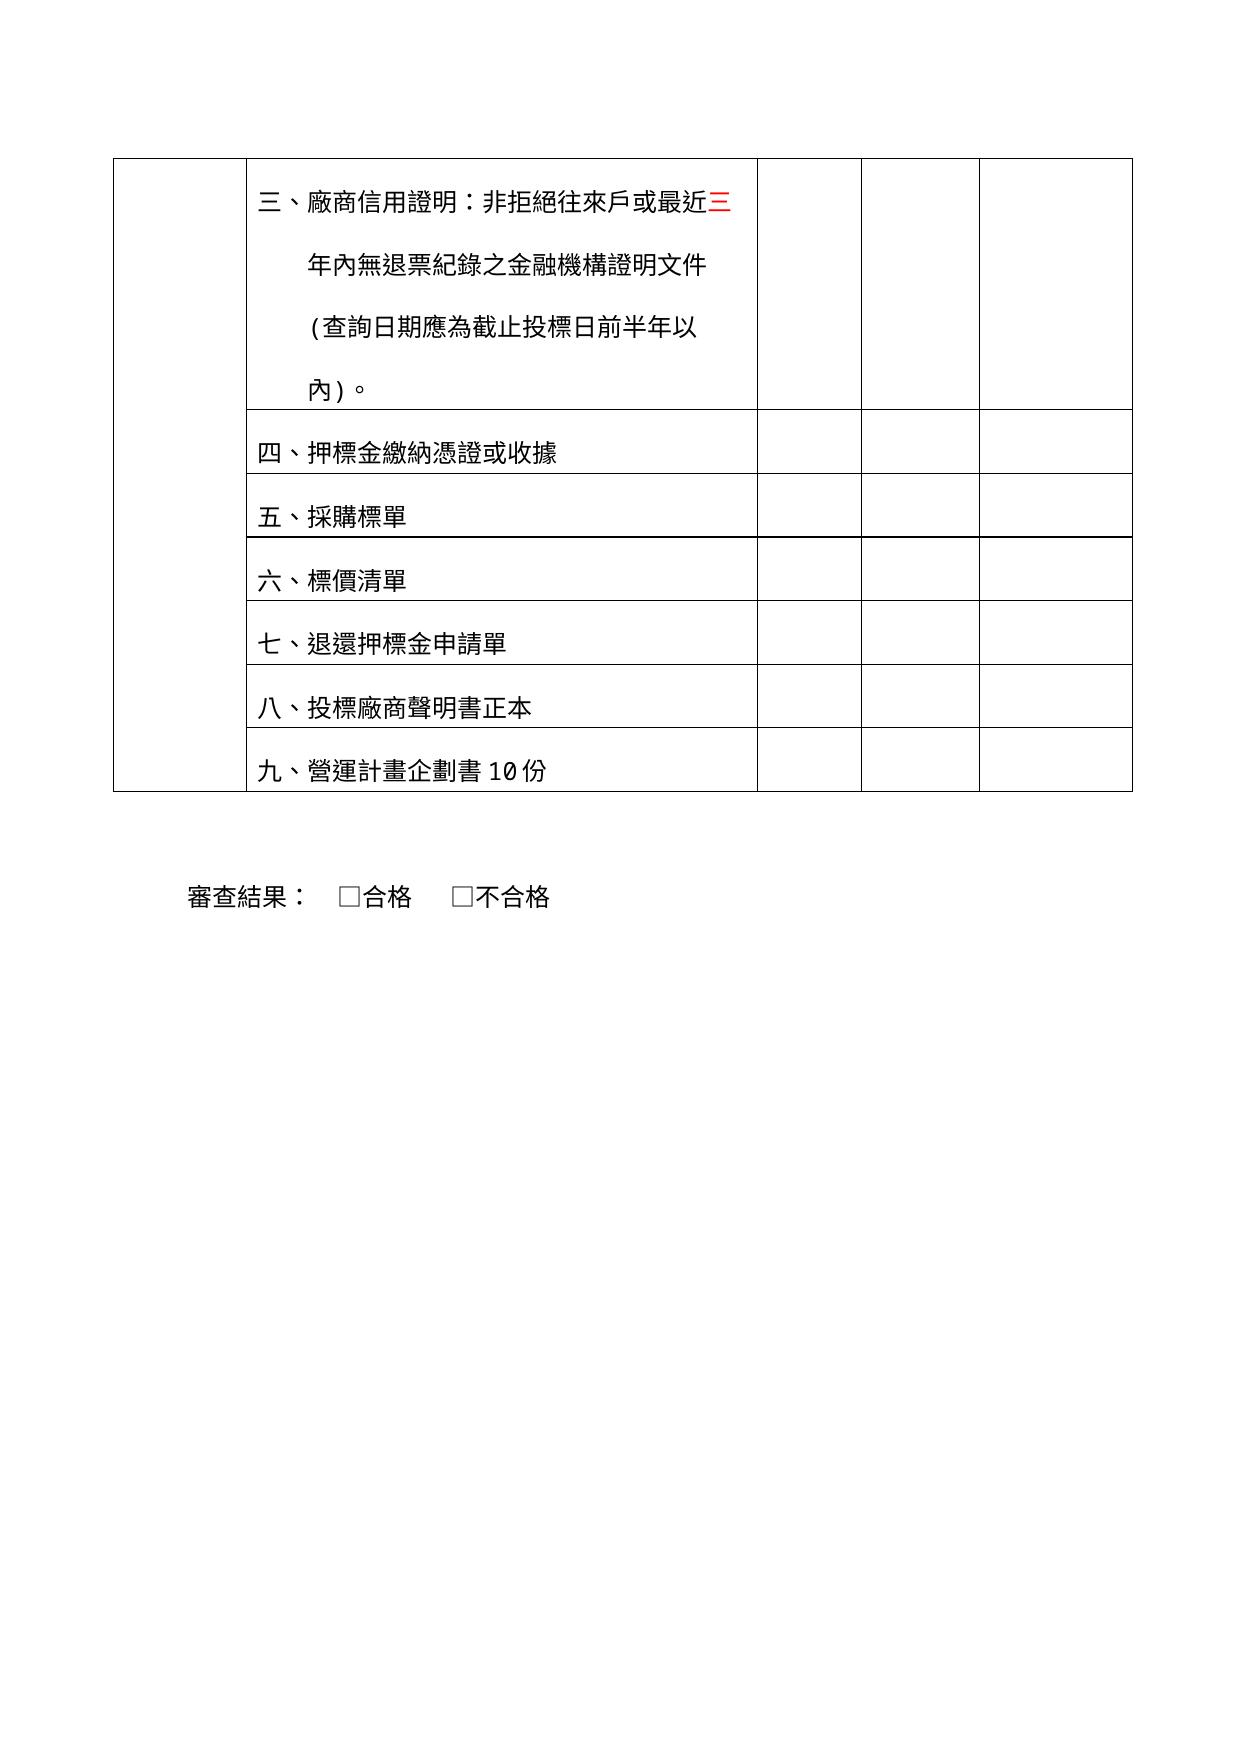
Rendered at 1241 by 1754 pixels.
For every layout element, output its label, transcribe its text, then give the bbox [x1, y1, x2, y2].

table_cell [862, 474, 979, 536]
table_cell 八、投標廠商聲明書正本 [247, 665, 757, 727]
table_cell 九、營運計畫企劃書10份 [247, 728, 757, 791]
table_cell [862, 665, 979, 727]
table_cell 三、廠商信用證明：非拒絕往來戶或最近三年內無退票紀錄之金融機構證明文件(查詢日期應為截止投標日前半年以內)。 [247, 159, 757, 409]
text 審查結果： □合格 □不合格 [187, 854, 1053, 917]
table_cell [980, 410, 1132, 473]
table_cell [758, 159, 861, 409]
table_cell [114, 159, 246, 791]
table_cell 四、押標金繳納憑證或收據 [247, 410, 757, 473]
table_cell [862, 538, 979, 600]
table_cell [758, 474, 861, 536]
table_cell [980, 601, 1132, 663]
table_cell 五、採購標單 [247, 474, 757, 536]
table_cell [862, 159, 979, 409]
table_cell 六、標價清單 [247, 538, 757, 600]
table_cell [758, 538, 861, 600]
table_cell [980, 159, 1132, 409]
table_cell 七、退還押標金申請單 [247, 601, 757, 663]
table_cell [980, 665, 1132, 727]
table_cell [980, 474, 1132, 536]
table_cell [758, 665, 861, 727]
table_cell [980, 728, 1132, 791]
table_cell [758, 410, 861, 473]
table_cell [758, 728, 861, 791]
table_cell [862, 410, 979, 473]
table_cell [980, 538, 1132, 600]
table_cell [862, 601, 979, 663]
table_cell [862, 728, 979, 791]
table_cell [758, 601, 861, 663]
